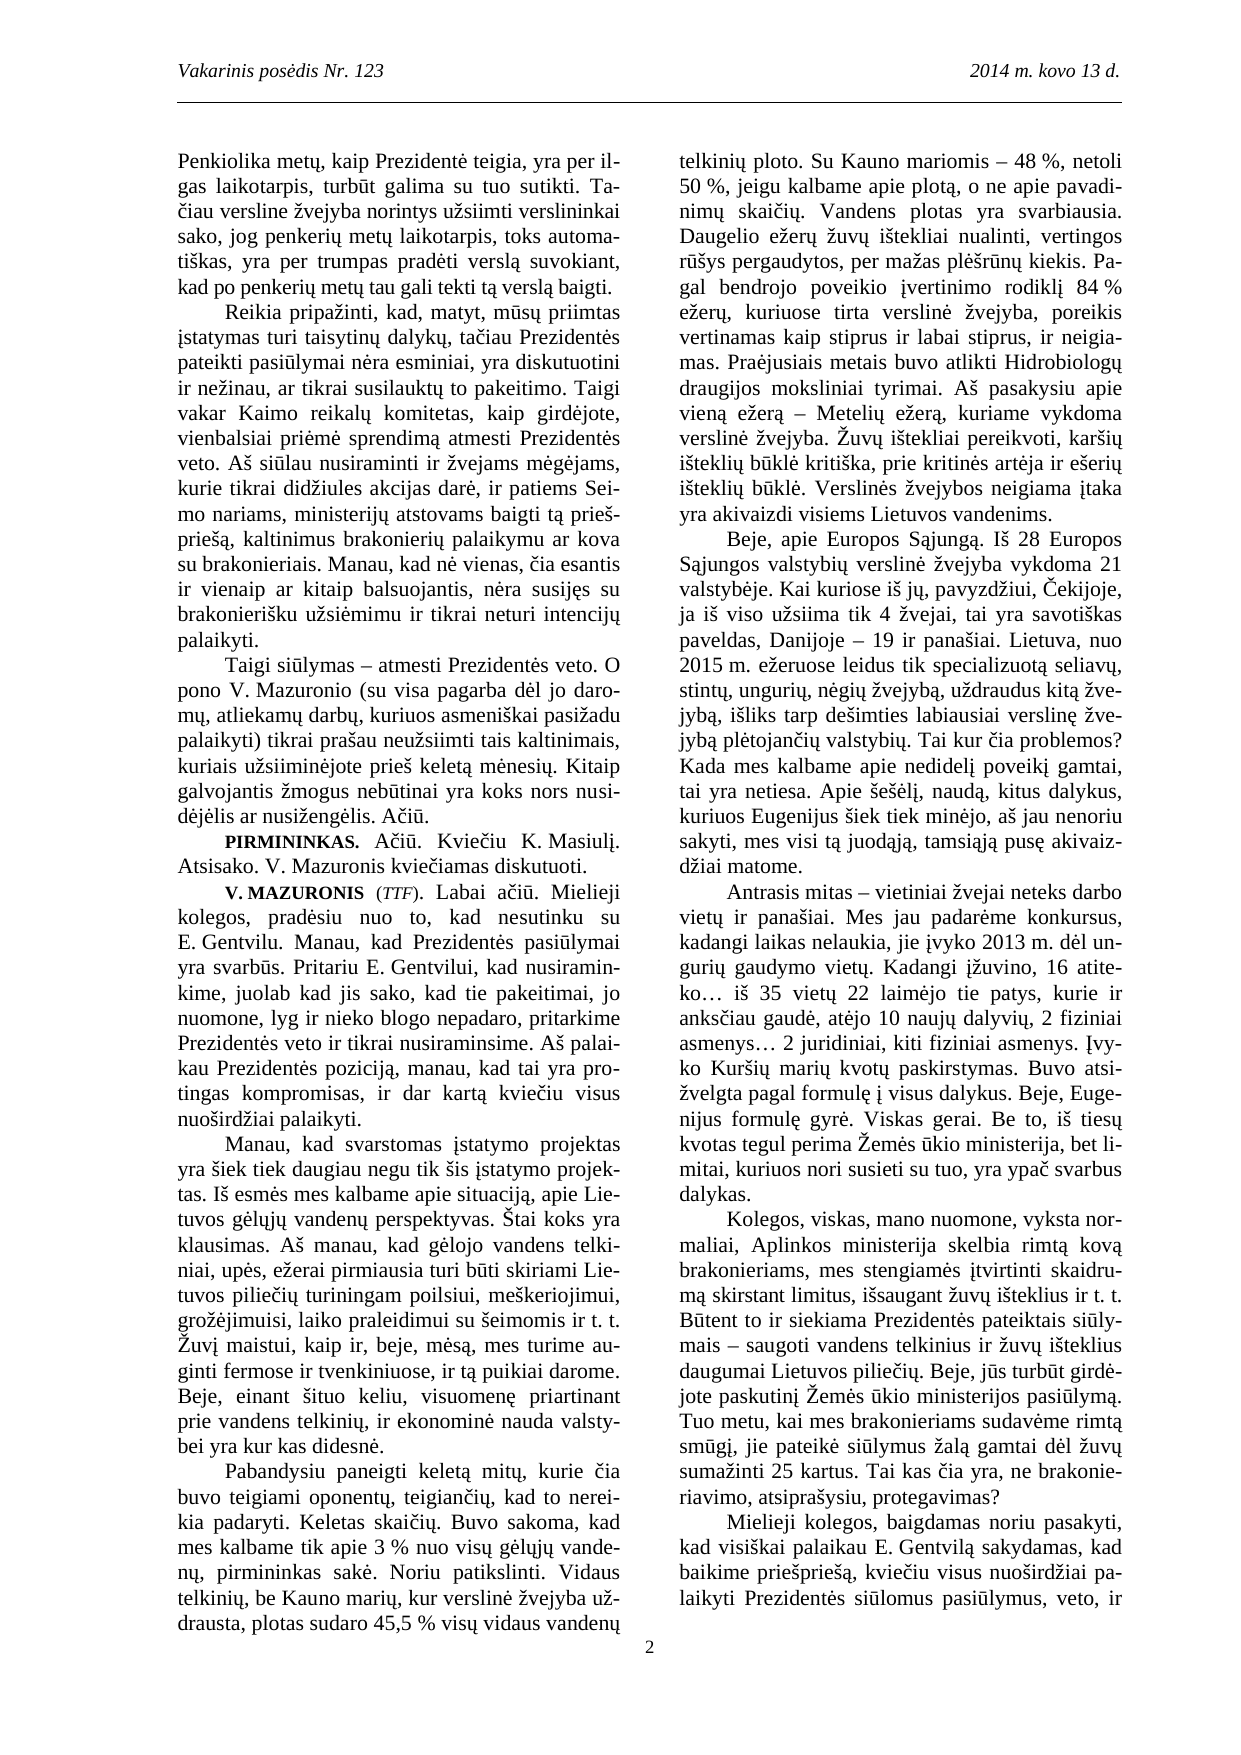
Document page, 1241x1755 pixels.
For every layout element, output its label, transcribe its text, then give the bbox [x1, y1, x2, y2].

text Ko­le­gos, vis­kas, ma­no nuo­mo­ne, vyks­ta nor­ma­liai, Ap­lin­kos mi­nis­te­ri­ja skel­bia rim­tą ko­vą bra­ko­nie­riams, mes sten­gia­mės įtvir­tin­ti skaid­ru­mą skirs­tant li­mi­tus, iš­sau­gant žu­vų iš­tek­lius ir t. t. Bū­tent to ir sie­kia­ma Pre­zi­den­tės pa­teik­tais siū­ly­mais – sau­go­ti van­dens tel­ki­nius ir žu­vų iš­tek­lius dau­gu­mai Lie­tu­vos pi­lie­čių. Be­je, jūs tur­būt gir­dė­jo­te pas­ku­ti­nį Že­mės ūkio mi­nis­te­ri­jos pa­siū­ly­mą. Tuo me­tu, kai mes bra­ko­nie­riams su­da­vė­me rim­tą smū­gį, jie pa­tei­kė siū­ly­mus ža­lą gam­tai dėl žu­vų su­ma­žin­ti 25 kar­tus. Tai kas čia yra, ne bra­ko­nie­ria­vi­mo, at­si­pra­šy­siu, pro­te­ga­vi­mas? [679, 1206, 1122, 1509]
text Be­je, apie Eu­ro­pos Są­jun­gą. Iš 28 Eu­ro­pos Są­jun­gos vals­ty­bių ver­sli­nė žve­jy­ba vyk­do­ma 21 vals­ty­bė­je. Kai ku­rio­se iš jų, pa­vyz­džiui, Če­ki­jo­je, ja iš vi­so už­si­i­ma tik 4 žve­jai, tai yra sa­vo­tiš­kas pa­vel­das, Da­ni­jo­je – 19 ir pa­na­šiai. Lie­tu­va, nuo 2015 m. eže­ruo­se lei­dus tik spe­cia­li­zuo­tą se­lia­vų, stin­tų, un­gu­rių, nė­gių žve­jy­bą, už­drau­dus ki­tą žve­jy­bą, iš­liks tarp de­šim­ties la­biau­siai ver­sli­nę žve­jy­bą plė­to­jan­čių vals­ty­bių. Tai kur čia pro­ble­mos? Ka­da mes kal­ba­me apie ne­di­de­lį po­vei­kį gam­tai, tai yra ne­tie­sa. Apie še­šė­lį, nau­dą, ki­tus da­ly­kus, ku­riuos Eu­ge­ni­jus šiek tiek mi­nė­jo, aš jau ne­no­riu sa­ky­ti, mes vi­si tą juo­dą­ją, tam­si­ą­ją pu­sę aki­vaiz­džiai ma­to­me. [679, 526, 1122, 879]
text Ant­ra­sis mi­tas – vie­ti­niai žve­jai ne­teks dar­bo vie­tų ir pa­na­šiai. Mes jau pa­da­rė­me kon­kur­sus, ka­dan­gi lai­kas ne­lau­kia, jie įvy­ko 2013 m. dėl un­gu­rių gau­dy­mo vie­tų. Ka­dan­gi įžu­vi­no, 16 ati­te­ko… iš 35 vie­tų 22 lai­mė­jo tie pa­tys, ku­rie ir anks­čiau gau­dė, at­ėjo 10 nau­jų da­ly­vių, 2 fi­zi­niai as­me­nys… 2 ju­ri­di­niai, ki­ti fi­zi­niai as­me­nys. Įvy­ko Kur­šių ma­rių kvo­tų pa­skirs­ty­mas. Bu­vo at­si­žvelg­ta pa­gal for­mu­lę į vi­sus da­ly­kus. Be­je, Eu­ge­ni­jus for­mu­lę gy­rė. Vis­kas ge­rai. Be to, iš tie­sų kvo­tas te­gul pe­ri­ma Že­mės ūkio mi­nis­te­ri­ja, bet li­mi­tai, ku­riuos no­ri su­sie­ti su tuo, yra ypač svar­bus da­ly­kas. [679, 879, 1122, 1206]
text PIRMININKAS. Ačiū. Kvie­čiu K. Ma­siu­lį. At­si­sa­ko. V. Ma­zu­ro­nis kvie­čia­mas dis­ku­tuo­ti. [177, 828, 620, 879]
text Tai­gi siū­ly­mas – at­mes­ti Pre­zi­den­tės ve­to. O po­no V. Ma­zu­ro­nio (su vi­sa pa­gar­ba dėl jo da­ro­mų, at­lie­ka­mų dar­bų, ku­riuos as­me­niš­kai pa­si­ža­du pa­lai­ky­ti) tik­rai pra­šau ne­už­si­im­ti tais kal­ti­ni­mais, ku­riais už­si­i­mi­nė­jo­te prieš ke­le­tą mė­ne­sių. Ki­taip gal­vo­jan­tis žmo­gus ne­bū­ti­nai yra koks nors nu­si­dė­jė­lis ar nu­si­žen­gė­lis. Ačiū. [177, 652, 620, 828]
text V. MAZURONIS (TTF). La­bai ačiū. Mie­lie­ji ko­le­gos, pra­dė­siu nuo to, kad ne­su­tin­ku su E. Gent­vi­lu. Ma­nau, kad Pre­zi­den­tės pa­siū­ly­mai yra svar­būs. Pri­ta­riu E. Gent­vi­lui, kad nu­si­ra­min­ki­me, juo­lab kad jis sa­ko, kad tie pa­kei­ti­mai, jo nuo­mo­ne, lyg ir nie­ko blo­go ne­pa­da­ro, pri­tar­ki­me Pre­zi­den­tės ve­to ir tik­rai nu­si­ra­min­si­me. Aš pa­lai­kau Pre­zi­den­tės po­zi­ci­ją, ma­nau, kad tai yra pro­tin­gas kom­pro­mi­sas, ir dar kar­tą kvie­čiu vi­sus nuo­šir­džiai pa­lai­ky­ti. [177, 879, 620, 1131]
text Pen­kio­li­ka me­tų, kaip Pre­zi­den­tė tei­gia, yra per il­gas lai­ko­tar­pis, tur­būt ga­li­ma su tuo su­tik­ti. Ta­čiau ver­sli­ne žve­jy­ba no­rin­tys už­si­im­ti ver­sli­nin­kai sa­ko, jog pen­ke­rių me­tų lai­ko­tar­pis, toks au­to­ma­tiš­kas, yra per trum­pas pra­dė­ti ver­slą su­vo­kiant, kad po pen­ke­rių me­tų tau ga­li tek­ti tą ver­slą baig­ti. [177, 148, 620, 299]
text Rei­kia pri­pa­žin­ti, kad, ma­tyt, mū­sų pri­im­tas įsta­ty­mas tu­ri tai­sy­ti­nų da­ly­kų, ta­čiau Pre­zi­den­tės pa­teik­ti pa­siū­ly­mai nė­ra es­mi­niai, yra dis­ku­tuo­ti­ni ir ne­ži­nau, ar tik­rai su­si­lauk­tų to pa­kei­ti­mo. Tai­gi va­kar Kai­mo rei­ka­lų ko­mi­te­tas, kaip gir­dė­jo­te, vien­bal­siai pri­ėmė spren­di­mą at­mes­ti Pre­zi­den­tės ve­to. Aš siū­lau nu­si­ra­min­ti ir žve­jams mė­gė­jams, ku­rie tik­rai di­džiu­les ak­ci­jas da­rė, ir pa­tiems Sei­mo na­riams, mi­nis­te­ri­jų at­sto­vams baig­ti tą prieš­prie­šą, kal­ti­ni­mus bra­ko­nie­rių pa­lai­ky­mu ar ko­va su bra­ko­nie­riais. Ma­nau, kad nė vie­nas, čia esan­tis ir vie­naip ar ki­taip bal­suo­jan­tis, nė­ra su­si­jęs su bra­ko­nie­riš­ku už­si­ė­mi­mu ir tik­rai ne­tu­ri in­ten­ci­jų pa­lai­ky­ti. [177, 299, 620, 652]
text Mie­lie­ji ko­le­gos, baig­da­mas no­riu pa­sa­ky­ti, kad vi­siš­kai pa­lai­kau E. Gent­vi­lą sa­ky­da­mas, kad bai­ki­me prieš­prie­šą, kvie­čiu vi­sus nuo­šir­džiai pa­lai­ky­ti Pre­zi­den­tės siū­lo­mus pa­siū­ly­mus, ve­to, ir [679, 1509, 1122, 1610]
text tel­ki­nių plo­to. Su Kau­no ma­rio­mis – 48 %, ne­to­li 50 %, jei­gu kal­ba­me apie plo­tą, o ne apie pa­va­di­ni­mų skai­čių. Van­dens plo­tas yra svar­biau­sia. Dau­ge­lio eže­rų žu­vų iš­tek­liai nu­a­lin­ti, ver­tin­gos rū­šys per­gau­dy­tos, per ma­žas plėš­rū­nų kie­kis. Pa­gal ben­dro­jo po­vei­kio įver­ti­ni­mo ro­dik­lį 84 % eže­rų, ku­riuo­se tir­ta ver­sli­nė žve­jy­ba, po­rei­kis ver­ti­na­mas kaip stip­rus ir la­bai stip­rus, ir nei­gia­mas. Pra­ėju­siais me­tais bu­vo at­lik­ti Hid­ro­bio­lo­gų drau­gi­jos moks­li­niai ty­ri­mai. Aš pa­sa­ky­siu apie vie­ną eže­rą – Me­te­lių eže­rą, ku­ria­me vyk­do­ma ver­sli­nė žve­jy­ba. Žu­vų iš­tek­liai per­eik­vo­ti, kar­šių iš­tek­lių būk­lė kri­tiš­ka, prie kri­ti­nės ar­tė­ja ir eše­rių iš­tek­lių būk­lė. Ver­sli­nės žve­jy­bos nei­gia­ma įta­ka yra aki­vaiz­di vi­siems Lie­tu­vos van­de­nims. [679, 148, 1122, 526]
text Pa­ban­dy­siu pa­neig­ti ke­le­tą mi­tų, ku­rie čia bu­vo tei­gia­mi opo­nen­tų, tei­gian­čių, kad to ne­rei­kia pa­da­ry­ti. Ke­le­tas skai­čių. Bu­vo sa­ko­ma, kad mes kal­ba­me tik apie 3 % nuo vi­sų gė­lų­jų van­de­nų, pir­mi­nin­kas sa­kė. No­riu pa­tiks­lin­ti. Vi­daus tel­ki­nių, be Kau­no ma­rių, kur ver­sli­nė žve­jy­ba už­draus­ta, plo­tas su­da­ro 45,5 % vi­sų vi­daus van­de­nų [177, 1458, 620, 1635]
text Ma­nau, kad svars­to­mas įsta­ty­mo pro­jek­tas yra šiek tiek dau­giau ne­gu tik šis įsta­ty­mo pro­jek­tas. Iš es­mės mes kal­ba­me apie si­tu­a­ci­ją, apie Lie­tu­vos gė­lų­jų van­de­nų per­spek­ty­vas. Štai koks yra klau­si­mas. Aš ma­nau, kad gė­lo­jo van­dens tel­ki­niai, upės, eže­rai pir­miau­sia tu­ri bū­ti ski­ria­mi Lie­tu­vos pi­lie­čių tu­ri­nin­gam po­il­siui, meš­ke­rio­ji­mui, gro­žė­ji­mui­si, lai­ko pra­lei­di­mui su šei­mo­mis ir t. t. Žu­vį mais­tui, kaip ir, be­je, mė­są, mes tu­ri­me au­gin­ti fer­mo­se ir tven­ki­niuo­se, ir tą pui­kiai da­ro­me. Be­je, ei­nant ši­tuo ke­liu, vi­suo­me­nę pri­ar­ti­nant prie van­dens tel­ki­nių, ir eko­no­mi­nė nau­da vals­ty­bei yra kur kas di­des­nė. [177, 1131, 620, 1458]
